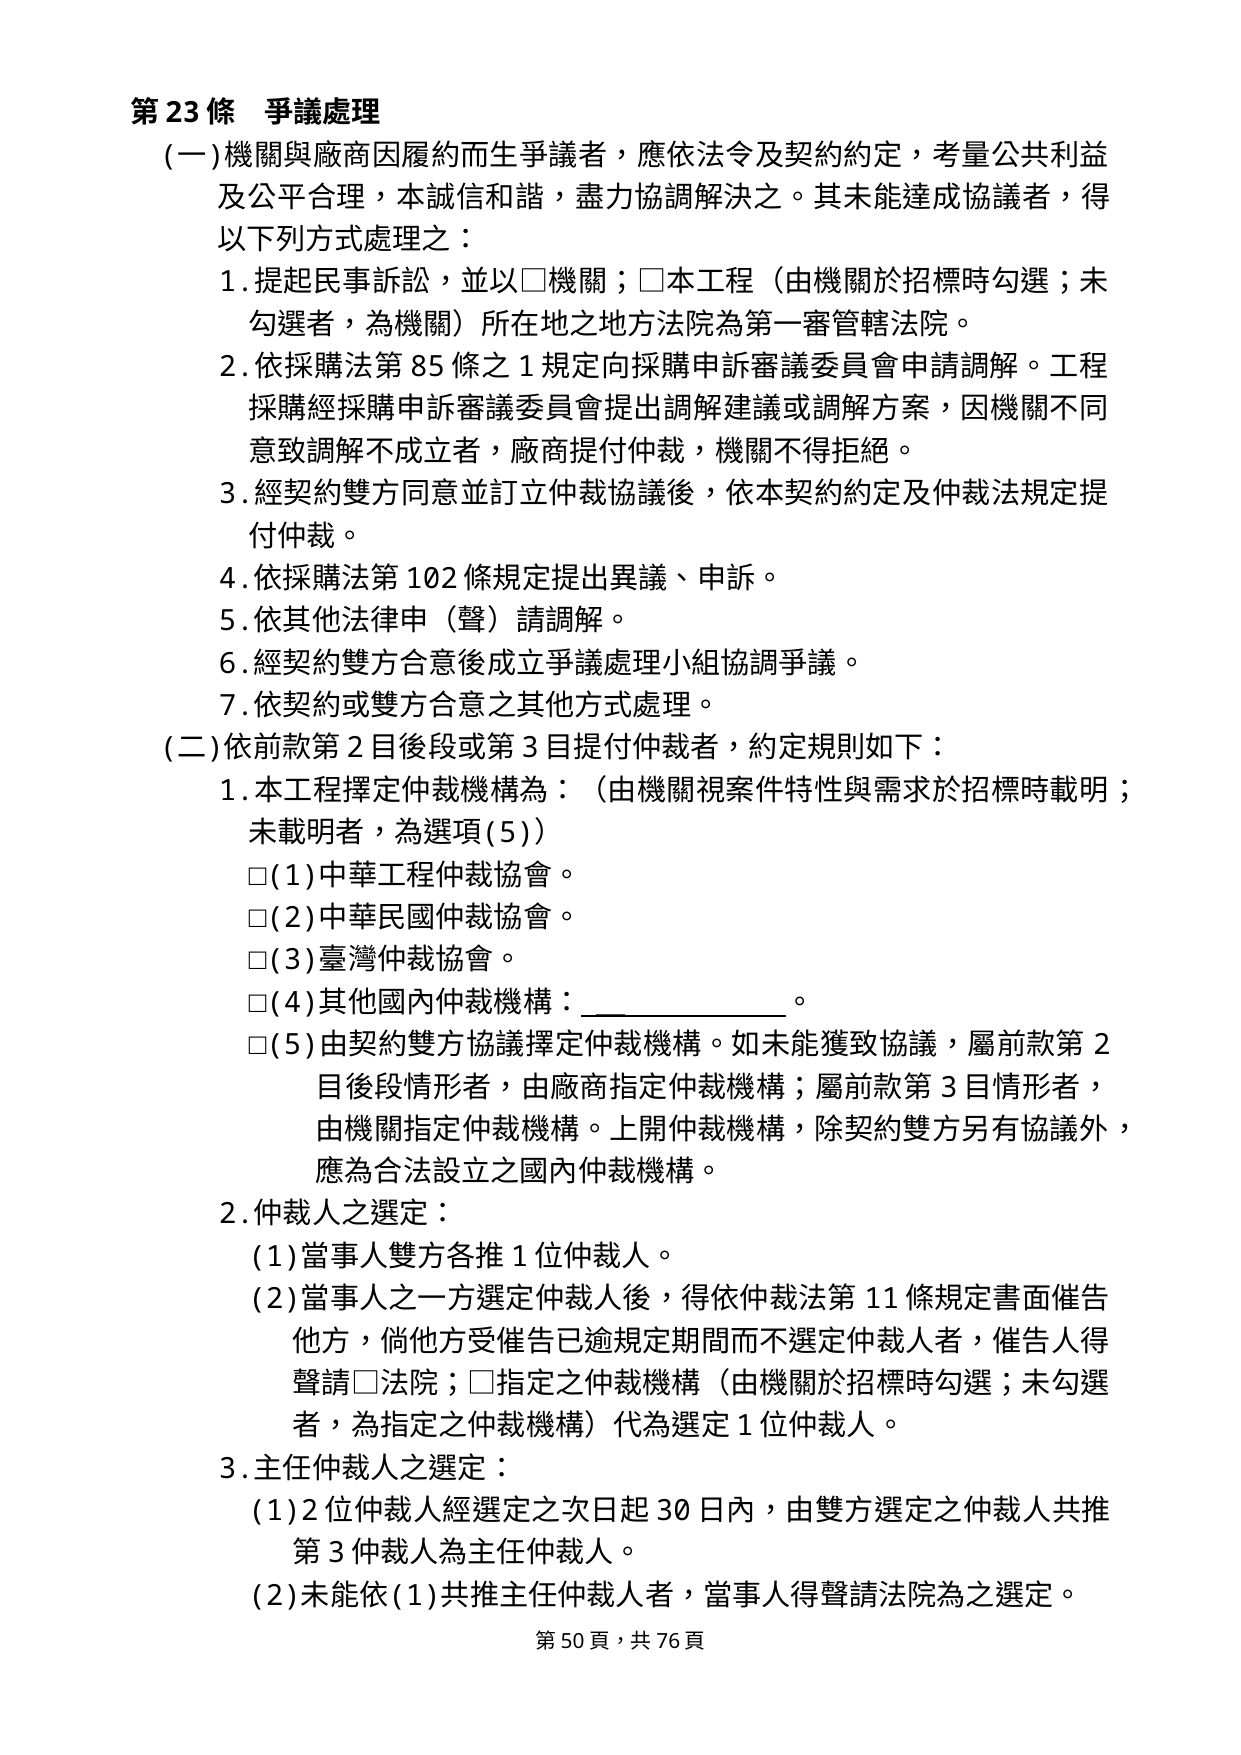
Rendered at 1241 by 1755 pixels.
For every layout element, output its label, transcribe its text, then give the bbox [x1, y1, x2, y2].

text (1)當事人雙方各推1位仲裁人。 [248, 1232, 1110, 1275]
text □(1)中華工程仲裁協會。 [249, 851, 1110, 893]
text 5.依其他法律申（聲）請調解。 [218, 597, 1110, 639]
text (一)機關與廠商因履約而生爭議者，應依法令及契約約定，考量公共利益及公平合理，本誠信和諧，盡力協調解決之。其未能達成協議者，得以下列方式處理之： [159, 131, 1110, 258]
text 2.仲裁人之選定： [218, 1190, 1110, 1232]
text 1.提起民事訴訟，並以□機關；□本工程（由機關於招標時勾選；未勾選者，為機關）所在地之地方法院為第一審管轄法院。 [218, 258, 1110, 343]
text 1.本工程擇定仲裁機構為：（由機關視案件特性與需求於招標時載明；未載明者，為選項(5)） [218, 766, 1110, 851]
text 2.依採購法第85條之1規定向採購申訴審議委員會申請調解。工程採購經採購申訴審議委員會提出調解建議或調解方案，因機關不同意致調解不成立者，廠商提付仲裁，機關不得拒絕。 [218, 343, 1110, 470]
subtitle 第23條 爭議處理 [130, 89, 1110, 131]
text (1)2位仲裁人經選定之次日起30日內，由雙方選定之仲裁人共推第3仲裁人為主任仲裁人。 [248, 1487, 1110, 1571]
text (2)未能依(1)共推主任仲裁人者，當事人得聲請法院為之選定。 [248, 1571, 1110, 1614]
text (2)當事人之一方選定仲裁人後，得依仲裁法第11條規定書面催告他方，倘他方受催告已逾規定期間而不選定仲裁人者，催告人得聲請□法院；□指定之仲裁機構（由機關於招標時勾選；未勾選者，為指定之仲裁機構）代為選定1位仲裁人。 [248, 1275, 1110, 1444]
text 7.依契約或雙方合意之其他方式處理。 [218, 682, 1110, 724]
text 3.經契約雙方同意並訂立仲裁協議後，依本契約約定及仲裁法規定提付仲裁。 [218, 470, 1110, 554]
text □(4)其他國內仲裁機構： ＿ 。 [249, 978, 1110, 1021]
text 4.依採購法第102條規定提出異議、申訴。 [218, 554, 1110, 597]
text (二)依前款第2目後段或第3目提付仲裁者，約定規則如下： [159, 724, 1110, 766]
text 6.經契約雙方合意後成立爭議處理小組協調爭議。 [218, 639, 1110, 682]
text □(3)臺灣仲裁協會。 [249, 936, 1110, 978]
text □(2)中華民國仲裁協會。 [249, 893, 1110, 936]
text □(5)由契約雙方協議擇定仲裁機構。如未能獲致協議，屬前款第2目後段情形者，由廠商指定仲裁機構；屬前款第3目情形者，由機關指定仲裁機構。上開仲裁機構，除契約雙方另有協議外，應為合法設立之國內仲裁機構。 [249, 1021, 1110, 1190]
text 3.主任仲裁人之選定： [218, 1444, 1110, 1487]
